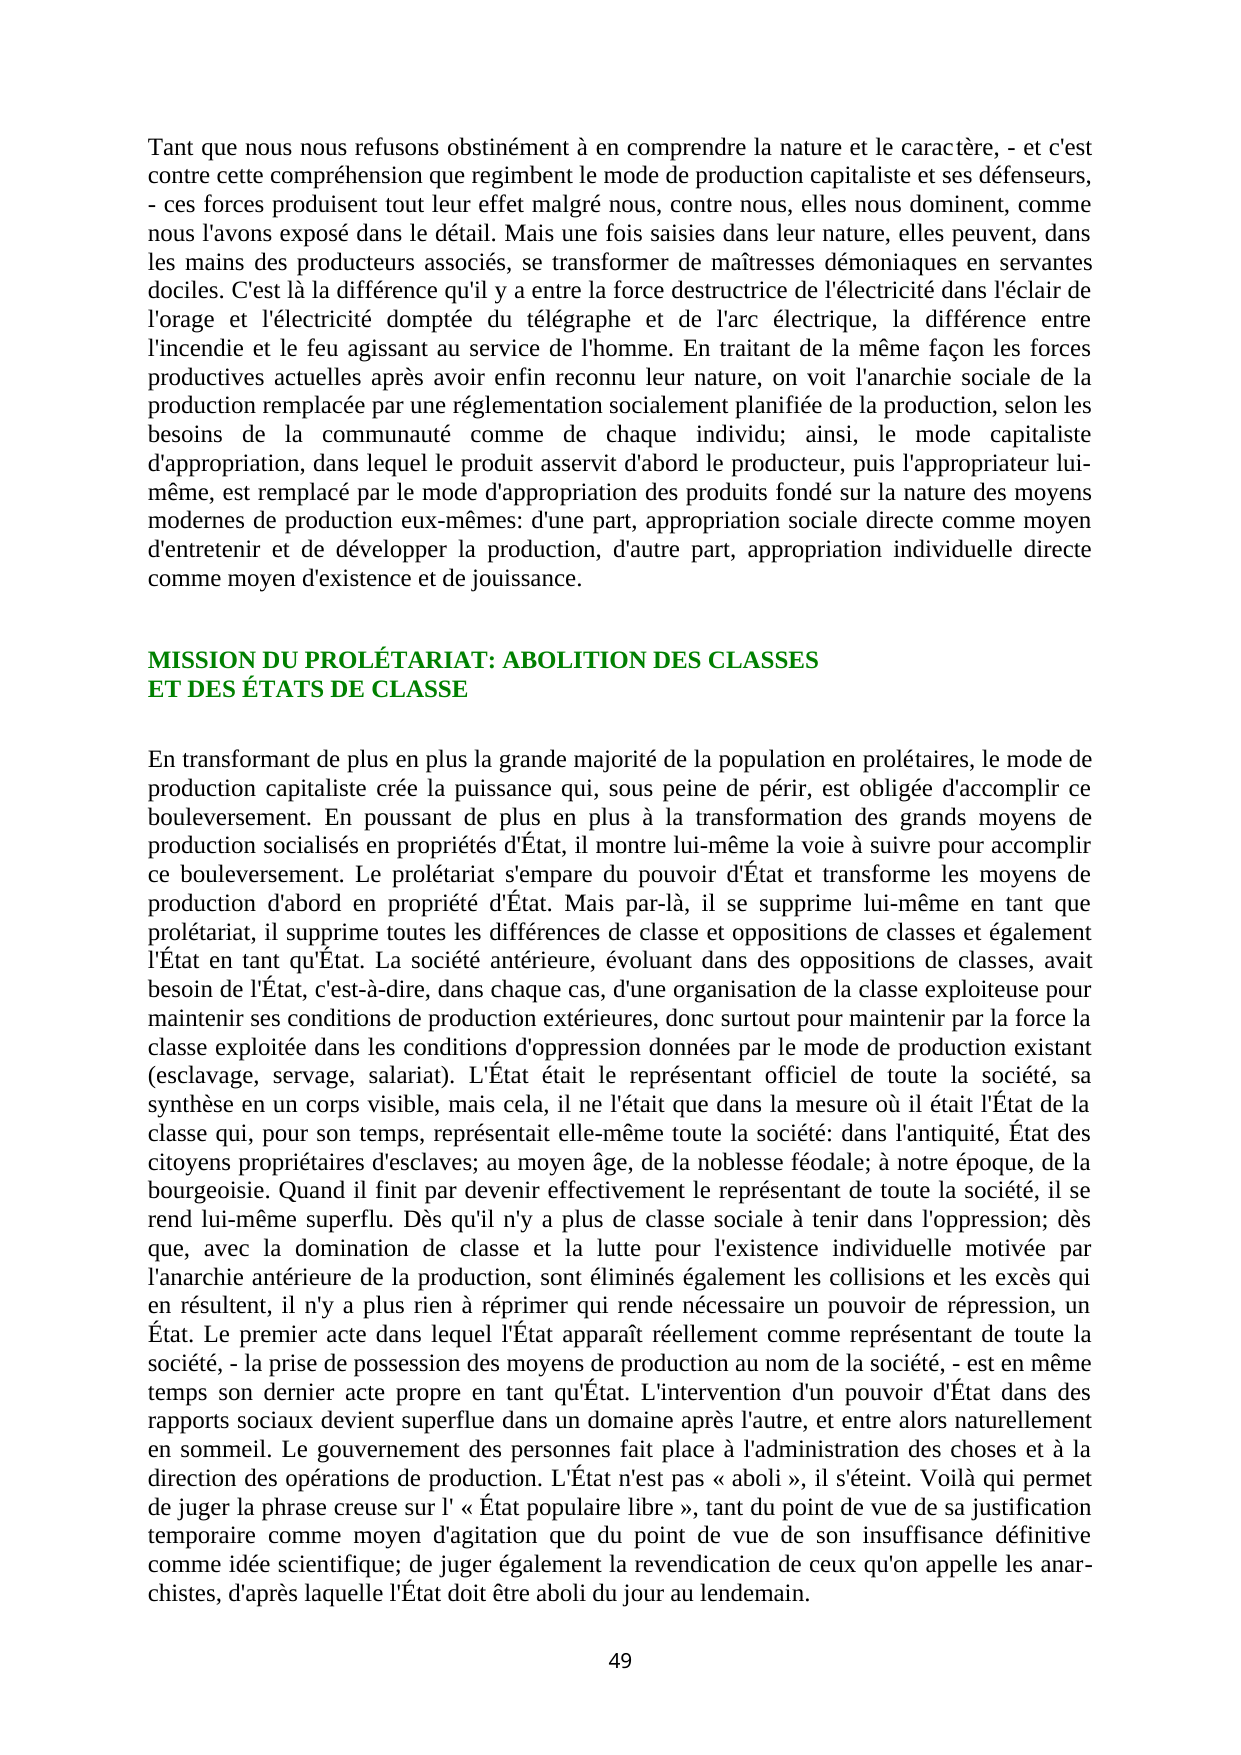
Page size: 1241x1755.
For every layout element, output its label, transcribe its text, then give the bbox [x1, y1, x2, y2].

text Tant que nous nous refusons obstinément à en comprendre la nature et le carac­tère, - et c'est contre cette compréhension que regimbent le mode de production capitaliste et ses défenseurs, - ces forces produisent tout leur effet malgré nous, contre nous, elles nous dominent, comme nous l'avons exposé dans le détail. Mais une fois saisies dans leur nature, elles peuvent, dans les mains des producteurs associés, se transformer de maîtresses démonia­ques en servantes dociles. C'est là la différence qu'il y a entre la force destructrice de l'électricité dans l'éclair de l'orage et l'électricité domptée du télégraphe et de l'arc électrique, la différence entre l'incendie et le feu agissant au service de l'homme. En traitant de la même façon les forces productives actuelles après avoir enfin reconnu leur nature, on voit l'anarchie sociale de la production remplacée par une réglementation socialement planifiée de la production, selon les besoins de la communauté comme de chaque individu; ainsi, le mode capitaliste d'appropriation, dans lequel le produit asservit d'abord le producteur, puis l'appropriateur lui-même, est remplacé par le mode d'appro­priation des produits fondé sur la nature des moyens modernes de production eux-mêmes: d'une part, appropriation sociale directe comme moyen d'entretenir et de développer la production, d'autre part, appropriation individuelle directe comme moyen d'existence et de jouissance. [148, 132, 1093, 592]
text En transformant de plus en plus la grande majorité de la population en prolé­taires, le mode de production capitaliste crée la puissance qui, sous peine de périr, est obligée d'accomplir ce bouleversement. En poussant de plus en plus à la transformation des grands moyens de production socialisés en propriétés d'État, il montre lui-même la voie à suivre pour accomplir ce bouleversement. Le prolétariat s'empare du pouvoir d'État et transforme les moyens de production d'abord en propriété d'État. Mais par-là, il se supprime lui-même en tant que prolétariat, il supprime toutes les différences de classe et oppositions de classes et également l'État en tant qu'État. La société antérieure, évoluant dans des oppositions de clas­ses, avait besoin de l'État, c'est-à-dire, dans chaque cas, d'une organisation de la classe exploiteuse pour maintenir ses conditions de production extérieures, donc surtout pour maintenir par la force la classe exploitée dans les conditions d'oppres­sion données par le mode de production existant (esclavage, servage, salariat). L'État était le représentant officiel de toute la société, sa synthèse en un corps visible, mais cela, il ne l'était que dans la mesure où il était l'État de la classe qui, pour son temps, représentait elle-même toute la société: dans l'antiquité, État des citoyens propriétaires d'esclaves; au moyen âge, de la noblesse féodale; à notre époque, de la bourgeoisie. Quand il finit par devenir effectivement le représentant de toute la société, il se rend lui-même superflu. Dès qu'il n'y a plus de classe sociale à tenir dans l'oppression; dès que, avec la domination de classe et la lutte pour l'existence individuelle motivée par l'anarchie antérieure de la production, sont éliminés également les collisions et les excès qui en résultent, il n'y a plus rien à réprimer qui rende nécessaire un pouvoir de répression, un État. Le premier acte dans lequel l'État apparaît réellement comme représentant de toute la société, - la prise de possession des moyens de production au nom de la société, - est en même temps son dernier acte propre en tant qu'État. L'intervention d'un pouvoir d'État dans des rapports sociaux devient superflue dans un domaine après l'autre, et entre alors naturellement en sommeil. Le gouvernement des personnes fait place à l'administration des choses et à la direction des opérations de production. L'État n'est pas « aboli », il s'éteint. Voilà qui permet de juger la phrase creuse sur l' « État populaire libre », tant du point de vue de sa justification temporaire comme moyen d'agitation que du point de vue de son insuffisance définitive comme idée scien­tifique; de juger également la revendication de ceux qu'on appelle les anar­chistes, d'après laquelle l'État doit être aboli du jour au lendemain. [148, 744, 1093, 1607]
text ET DES ÉTATS DE CLASSE [148, 674, 1093, 703]
text MISSION DU PROLÉTARIAT: ABOLITION DES CLASSES [148, 646, 1093, 674]
